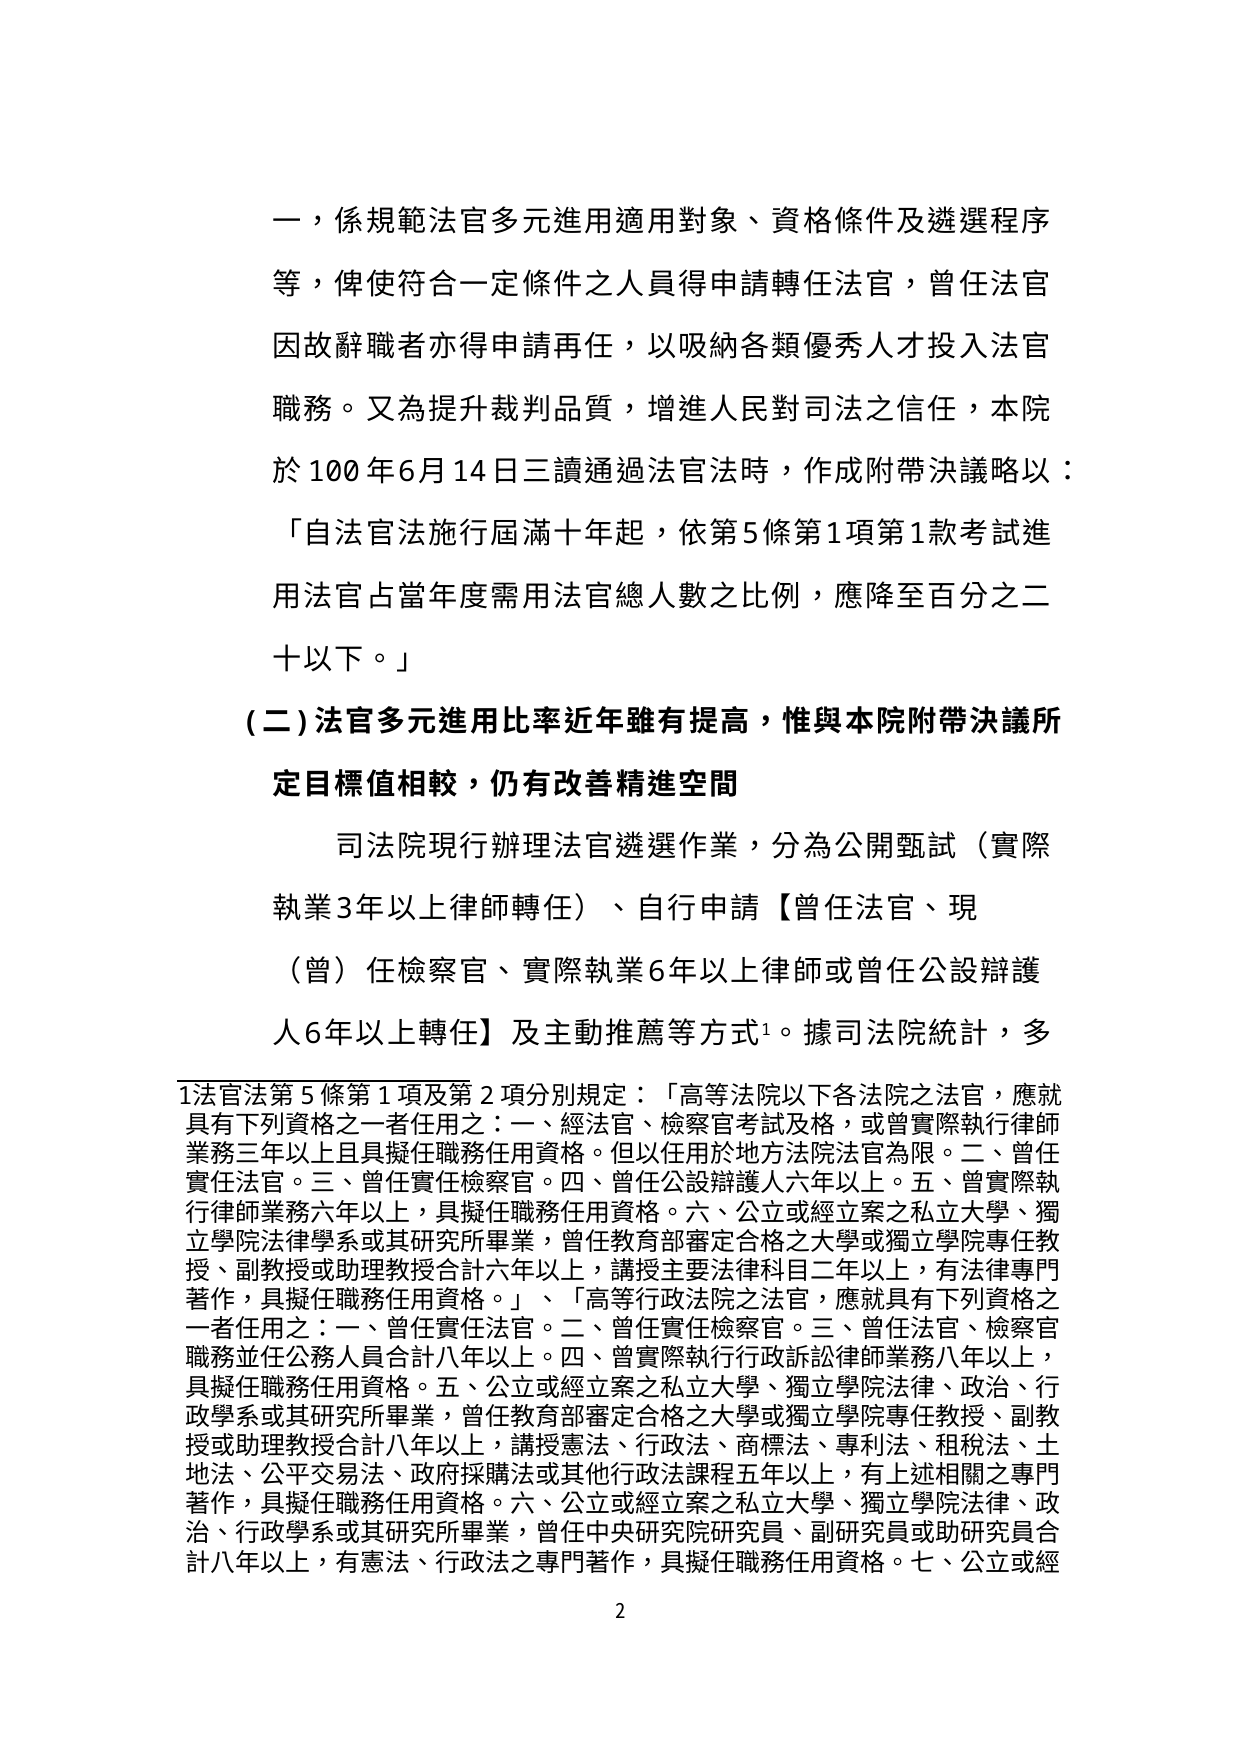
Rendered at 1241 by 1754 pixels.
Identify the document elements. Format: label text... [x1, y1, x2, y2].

text (二)法官多元進用比率近年雖有提高，惟與本院附帶決議所定目標值相較，仍有改善精進空間 [236, 677, 1063, 802]
text 法官法第5條第1項及第2項分別規定：「高等法院以下各法院之法官，應就具有下列資格之一者任用之：一、經法官、檢察官考試及格，或曾實際執行律師業務三年以上且具擬任職務任用資格。但以任用於地方法院法官為限。二、曾任實任法官。三、曾任實任檢察官。四、曾任公設辯護人六年以上。五、曾實際執行律師業務六年以上，具擬任職務任用資格。六、公立或經立案之私立大學、獨立學院法律學系或其研究所畢業，曾任教育部審定合格之大學或獨立學院專任教授、副教授或助理教授合計六年以上，講授主要法律科目二年以上，有法律專門著作，具擬任職務任用資格。」、「高等行政法院之法官，應就具有下列資格之一者任用之：一、曾任實任法官。二、曾任實任檢察官。三、曾任法官、檢察官職務並任公務人員合計八年以上。四、曾實際執行行政訴訟律師業務八年以上，具擬任職務任用資格。五、公立或經立案之私立大學、獨立學院法律、政治、行政學系或其研究所畢業，曾任教育部審定合格之大學或獨立學院專任教授、副教授或助理教授合計八年以上，講授憲法、行政法、商標法、專利法、租稅法、土地法、公平交易法、政府採購法或其他行政法課程五年以上，有上述相關之專門著作，具擬任職務任用資格。六、公立或經立案之私立大學、獨立學院法律、政治、行政學系或其研究所畢業，曾任中央研究院研究員、副研究員或助研究員合計八年以上，有憲法、行政法之專門著作，具擬任職務任用資格。七、公立或經 [177, 1081, 1063, 1577]
text 為維護法官依法獨立審判，確保人民接受公正審判之權利，於100年7月6日制定公布法官法。該法制定重點之一，係規範法官多元進用適用對象、資格條件及遴選程序等，俾使符合一定條件之人員得申請轉任法官，曾任法官因故辭職者亦得申請再任，以吸納各類優秀人才投入法官職務。又為提升裁判品質，增進人民對司法之信任，本院於100年6月14日三讀通過法官法時，作成附帶決議略以：「自法官法施行屆滿十年起，依第5條第1項第1款考試進用法官占當年度需用法官總人數之比例，應降至百分之二十以下。」 [266, 177, 1063, 677]
text 司法院現行辦理法官遴選作業，分為公開甄試（實際執業3年以上律師轉任）、自行申請【曾任法官、現（曾）任檢察官、實際執業6年以上律師或曾任公設辯護人6年以上轉任】及主動推薦等方式。據司法院統計，多元進用法官人數占當年度進用法官總人數比率，自101年度之30.17%逐漸上升至107年度之51.95%，108年度、109年度復又降至35.00%、36.51%，111年度雖再增至50.00 %(詳表1)，惟距本院前述附帶決議自法官法施行屆滿10年(110年7月6日)應達目標80%以上，仍有30個百分點之差距，尚待賡續積極辦理。 [266, 802, 1063, 1052]
